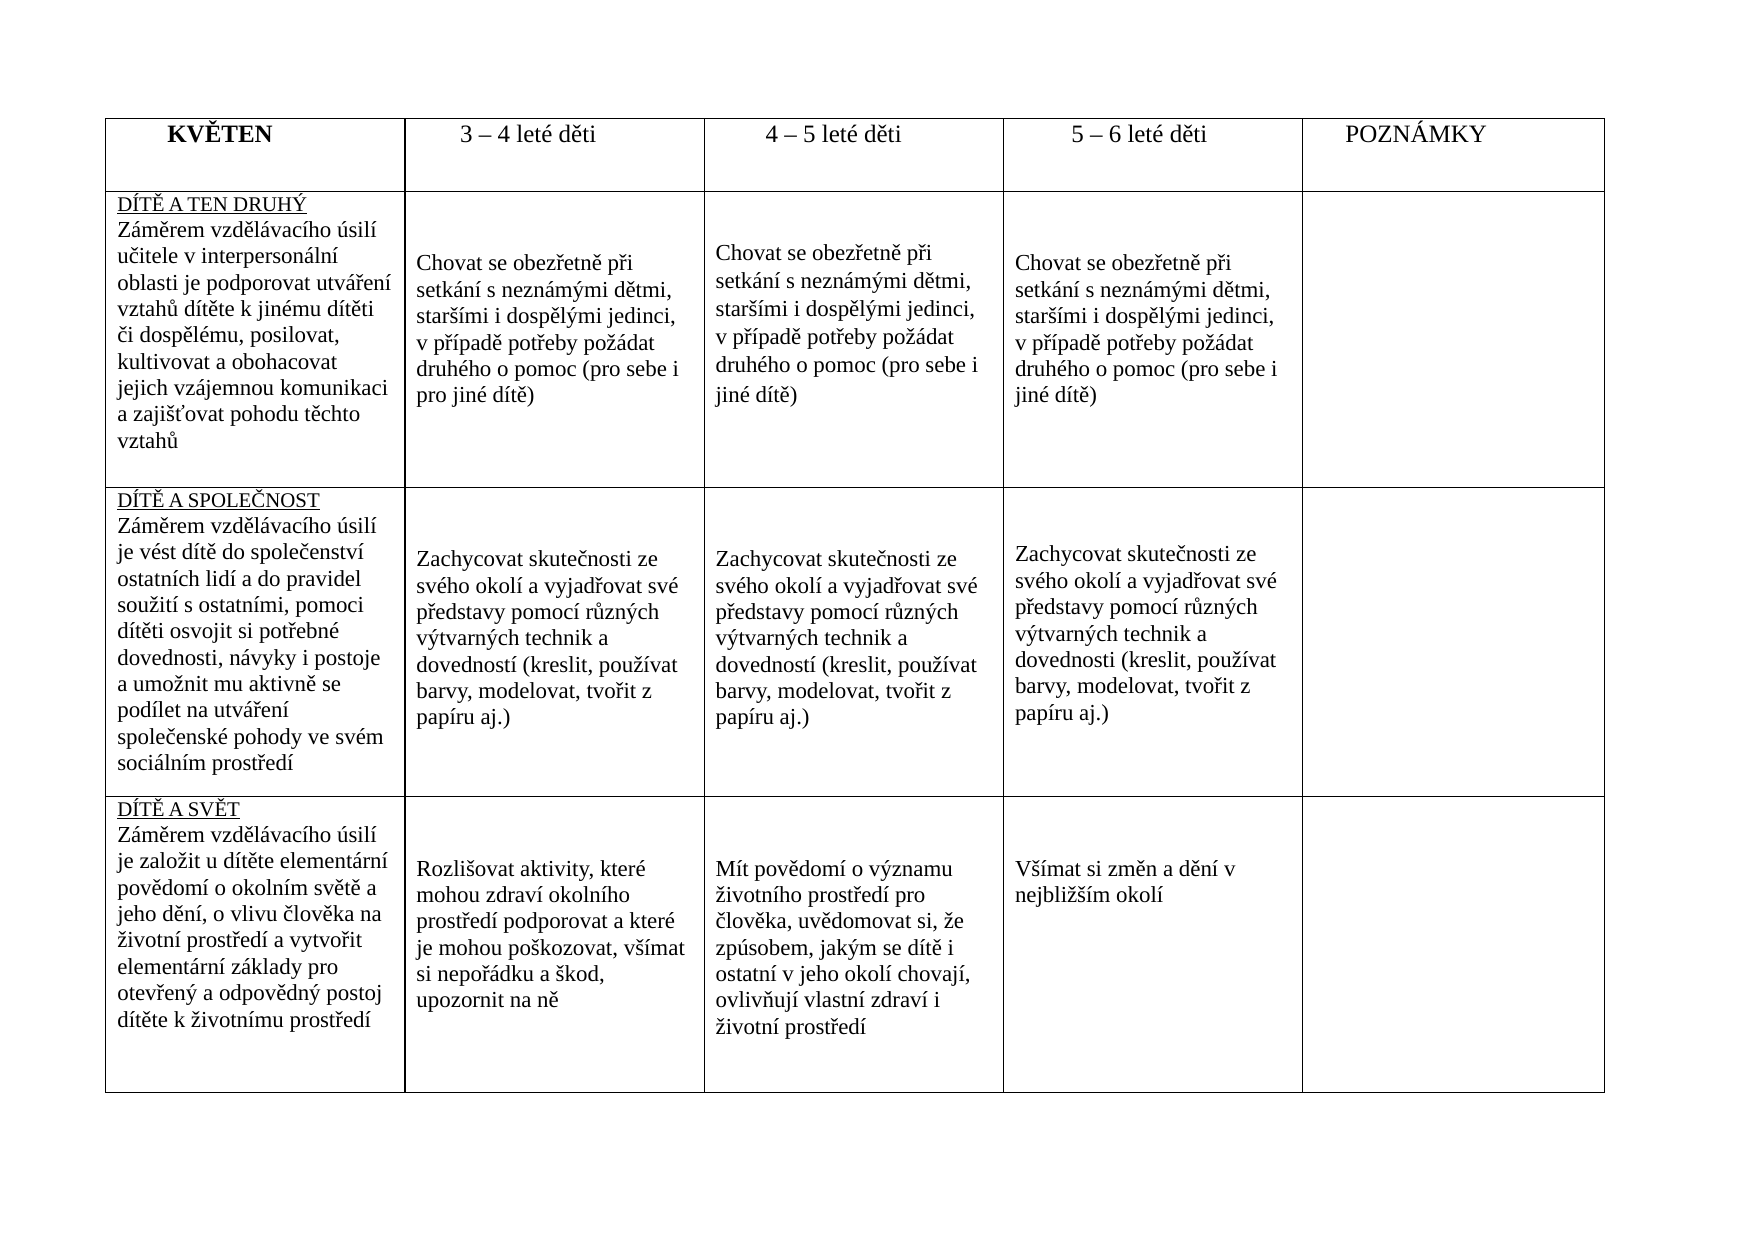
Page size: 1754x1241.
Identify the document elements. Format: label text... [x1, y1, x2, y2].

table_cell Zachycovat skutečnosti ze svého okolí a vyjadřovat své představy pomocí různých výtvarných technik a dovedností (kreslit, používat barvy, modelovat, tvořit z papíru aj.) [406, 488, 704, 796]
table_cell DÍTĚ A TEN DRUHÝ Záměrem vzdělávacího úsilí učitele v interpersonální oblasti je podporovat utváření vztahů dítěte k jinému dítěti či dospělému, posilovat, kultivovat a obohacovat jejich vzájemnou komunikaci a zajišťovat pohodu těchto vztahů [106, 192, 404, 487]
table_cell Zachycovat skutečnosti ze svého okolí a vyjadřovat své představy pomocí různých výtvarných technik a dovedností (kreslit, používat barvy, modelovat, tvořit z papíru aj.) [705, 488, 1003, 796]
table_header POZNÁMKY [1303, 119, 1604, 191]
table_cell Mít povědomí o významu životního prostředí pro člověka, uvědomovat si, že zpúsobem, jakým se dítě i ostatní v jeho okolí chovají, ovlivňují vlastní zdraví i životní prostředí [705, 797, 1003, 1092]
table_cell [1303, 488, 1604, 796]
table_cell [1303, 797, 1604, 1092]
table_cell Rozlišovat aktivity, které mohou zdraví okolního prostředí podporovat a které je mohou poškozovat, všímat si nepořádku a škod, upozornit na ně [406, 797, 704, 1092]
table_cell [1303, 192, 1604, 487]
table_cell Všímat si změn a dění v nejbližším okolí [1004, 797, 1302, 1092]
table_header 3 – 4 leté děti [406, 119, 704, 191]
table_cell Zachycovat skutečnosti ze svého okolí a vyjadřovat své představy pomocí různých výtvarných technik a dovednosti (kreslit, používat barvy, modelovat, tvořit z papíru aj.) [1004, 488, 1302, 796]
table_header KVĚTEN [106, 119, 404, 191]
table_cell Chovat se obezřetně při setkání s neznámými dětmi, staršími i dospělými jedinci, v případě potřeby požádat druhého o pomoc (pro sebe i pro jiné dítě) [406, 192, 704, 487]
table_cell DÍTĚ A SVĚT Záměrem vzdělávacího úsilí je založit u dítěte elementární povědomí o okolním světě a jeho dění, o vlivu člověka na životní prostředí a vytvořit elementární základy pro otevřený a odpovědný postoj dítěte k životnímu prostředí [106, 797, 404, 1092]
table_header 4 – 5 leté děti [705, 119, 1003, 191]
table_cell Chovat se obezřetně při setkání s neznámými dětmi, staršími i dospělými jedinci, v případě potřeby požádat druhého o pomoc (pro sebe i jiné dítě) [705, 192, 1003, 487]
table_cell DÍTĚ A SPOLEČNOST Záměrem vzdělávacího úsilí je vést dítě do společenství ostatních lidí a do pravidel soužití s ostatními, pomoci dítěti osvojit si potřebné dovednosti, návyky i postoje a umožnit mu aktivně se podílet na utváření společenské pohody ve svém sociálním prostředí [106, 488, 404, 796]
table_header 5 – 6 leté děti [1004, 119, 1302, 191]
table_cell Chovat se obezřetně při setkání s neznámými dětmi, staršími i dospělými jedinci, v případě potřeby požádat druhého o pomoc (pro sebe i jiné dítě) [1004, 192, 1302, 487]
